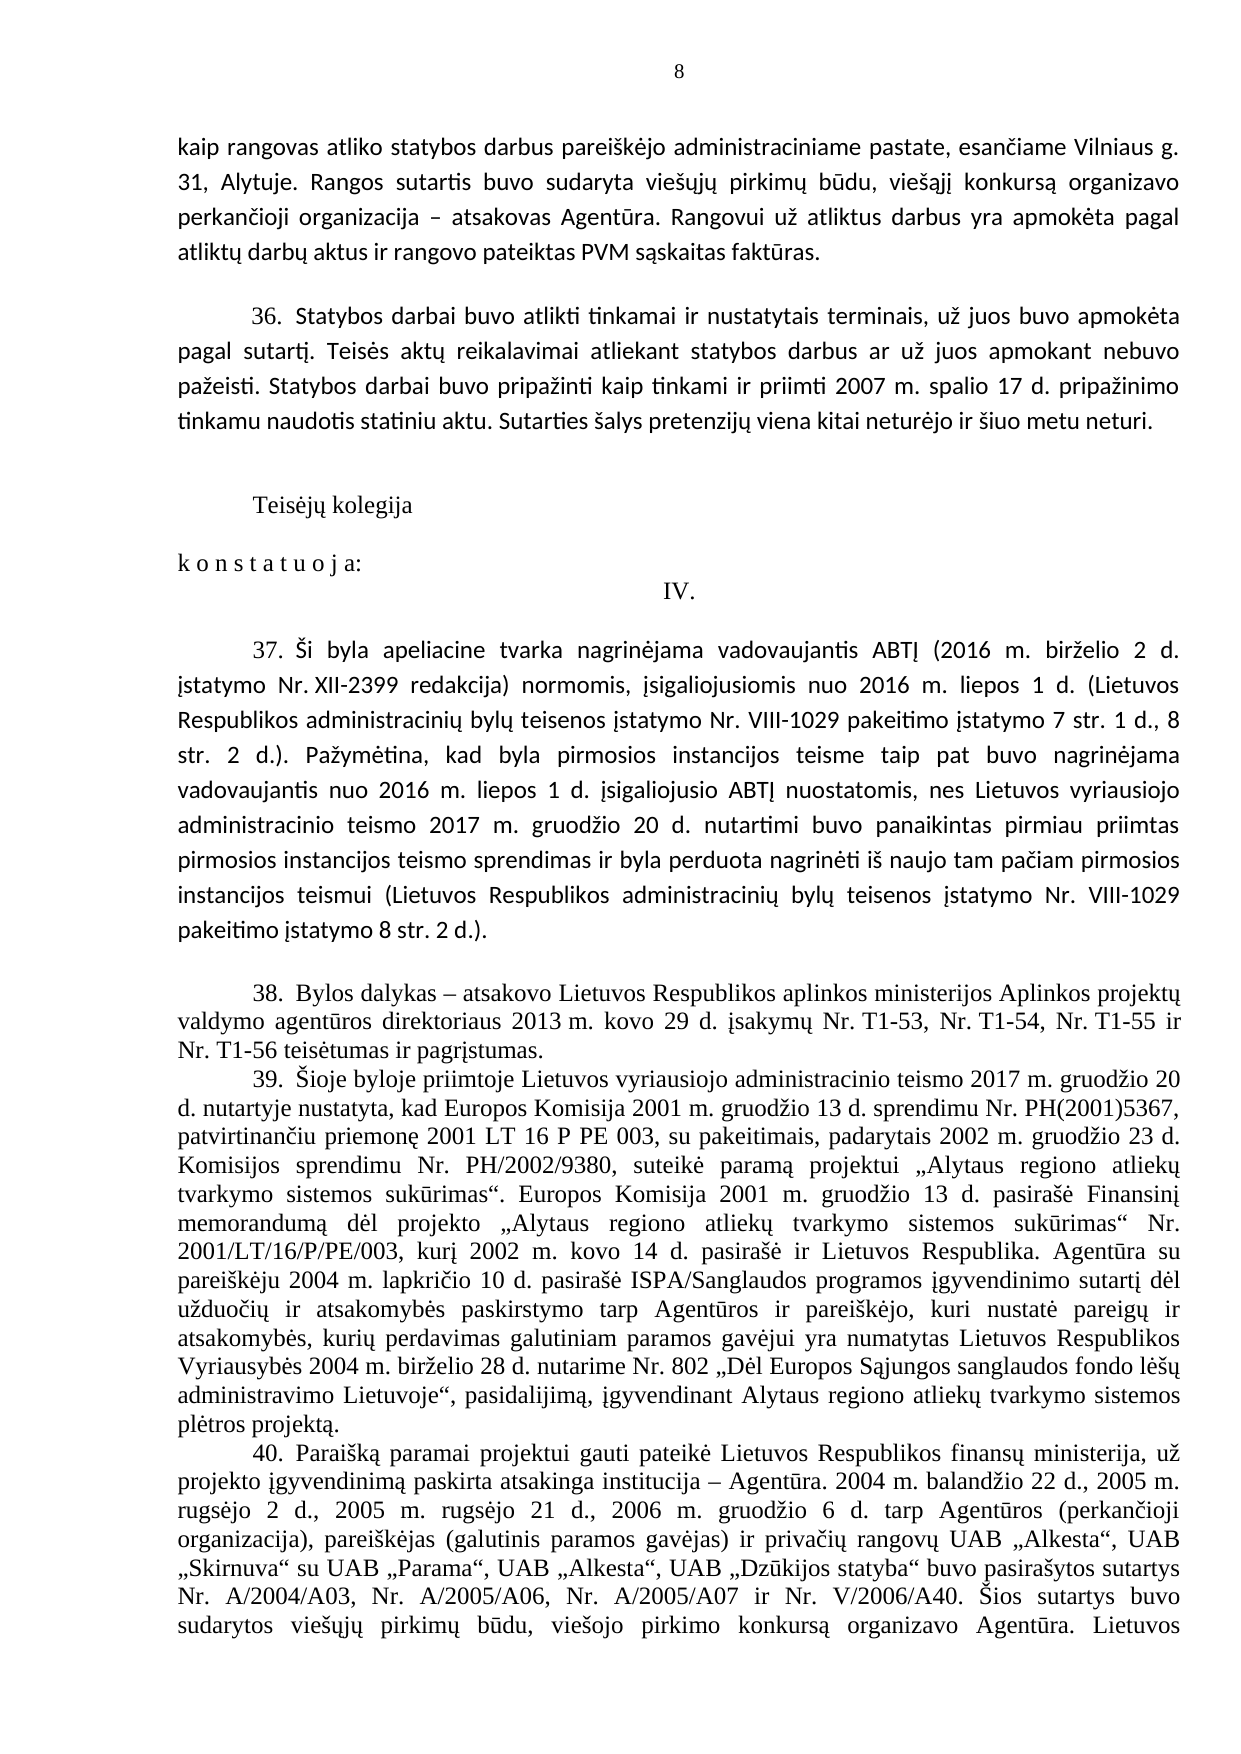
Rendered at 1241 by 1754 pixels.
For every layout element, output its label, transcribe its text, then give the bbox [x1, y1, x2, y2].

text Teisėjų kolegija [177, 490, 1181, 519]
text 37. Ši byla apeliacine tvarka nagrinėjama vadovaujantis ABTĮ (2016 m. birželio 2 d. įstatymo Nr. XII-2399 redakcija) normomis, įsigaliojusiomis nuo 2016 m. liepos 1 d. (Lietuvos Respublikos administracinių bylų teisenos įstatymo Nr. VIII-1029 pakeitimo įstatymo 7 str. 1 d., 8 str. 2 d.). Pažymėtina, kad byla pirmosios instancijos teisme taip pat buvo nagrinėjama vadovaujantis nuo 2016 m. liepos 1 d. įsigaliojusio ABTĮ nuostatomis, nes Lietuvos vyriausiojo administracinio teismo 2017 m. gruodžio 20 d. nutartimi buvo panaikintas pirmiau priimtas pirmosios instancijos teismo sprendimas ir byla perduota nagrinėti iš naujo tam pačiam pirmosios instancijos teismui (Lietuvos Respublikos administracinių bylų teisenos įstatymo Nr. VIII-1029 pakeitimo įstatymo 8 str. 2 d.). [177, 634, 1181, 944]
text 38. Bylos dalykas – atsakovo Lietuvos Respublikos aplinkos ministerijos Aplinkos projektų valdymo agentūros direktoriaus 2013 m. kovo 29 d. įsakymų Nr. T1-53, Nr. T1-54, Nr. T1-55 ir Nr. T1-56 teisėtumas ir pagrįstumas. [177, 978, 1181, 1064]
text 40. Paraišką paramai projektui gauti pateikė Lietuvos Respublikos finansų ministerija, už projekto įgyvendinimą paskirta atsakinga institucija – Agentūra. 2004 m. balandžio 22 d., 2005 m. rugsėjo 2 d., 2005 m. rugsėjo 21 d., 2006 m. gruodžio 6 d. tarp Agentūros (perkančioji organizacija), pareiškėjas (galutinis paramos gavėjas) ir privačių rangovų UAB „Alkesta“, UAB „Skirnuva“ su UAB „Parama“, UAB „Alkesta“, UAB „Dzūkijos statyba“ buvo pasirašytos sutartys Nr. A/2004/A03, Nr. A/2005/A06, Nr. A/2005/A07 ir Nr. V/2006/A40. Šios sutartys buvo sudarytos viešųjų pirkimų būdu, viešojo pirkimo konkursą organizavo Agentūra. Lietuvos [177, 1438, 1181, 1639]
text kaip rangovas atliko statybos darbus pareiškėjo administraciniame pastate, esančiame Vilniaus g. 31, Alytuje. Rangos sutartis buvo sudaryta viešųjų pirkimų būdu, viešąjį konkursą organizavo perkančioji organizacija – atsakovas Agentūra. Rangovui už atliktus darbus yra apmokėta pagal atliktų darbų aktus ir rangovo pateiktas PVM sąskaitas faktūras. [177, 131, 1181, 267]
text 36. Statybos darbai buvo atlikti tinkamai ir nustatytais terminais, už juos buvo apmokėta pagal sutartį. Teisės aktų reikalavimai atliekant statybos darbus ar už juos apmokant nebuvo pažeisti. Statybos darbai buvo pripažinti kaip tinkami ir priimti 2007 m. spalio 17 d. pripažinimo tinkamu naudotis statiniu aktu. Sutarties šalys pretenzijų viena kitai neturėjo ir šiuo metu neturi. [177, 300, 1181, 435]
text 39. Šioje byloje priimtoje Lietuvos vyriausiojo administracinio teismo 2017 m. gruodžio 20 d. nutartyje nustatyta, kad Europos Komisija 2001 m. gruodžio 13 d. sprendimu Nr. PH(2001)5367, patvirtinančiu priemonę 2001 LT 16 P PE 003, su pakeitimais, padarytais 2002 m. gruodžio 23 d. Komisijos sprendimu Nr. PH/2002/9380, suteikė paramą projektui „Alytaus regiono atliekų tvarkymo sistemos sukūrimas“. Europos Komisija 2001 m. gruodžio 13 d. pasirašė Finansinį memorandumą dėl projekto „Alytaus regiono atliekų tvarkymo sistemos sukūrimas“ Nr. 2001/LT/16/P/PE/003, kurį 2002 m. kovo 14 d. pasirašė ir Lietuvos Respublika. Agentūra su pareiškėju 2004 m. lapkričio 10 d. pasirašė ISPA/Sanglaudos programos įgyvendinimo sutartį dėl užduočių ir atsakomybės paskirstymo tarp Agentūros ir pareiškėjo, kuri nustatė pareigų ir atsakomybės, kurių perdavimas galutiniam paramos gavėjui yra numatytas Lietuvos Respublikos Vyriausybės 2004 m. birželio 28 d. nutarime Nr. 802 „Dėl Europos Sąjungos sanglaudos fondo lėšų administravimo Lietuvoje“, pasidalijimą, įgyvendinant Alytaus regiono atliekų tvarkymo sistemos plėtros projektą. [177, 1064, 1181, 1438]
text IV. [177, 576, 1181, 605]
text k o n s t a t u o j a: [177, 548, 1181, 576]
